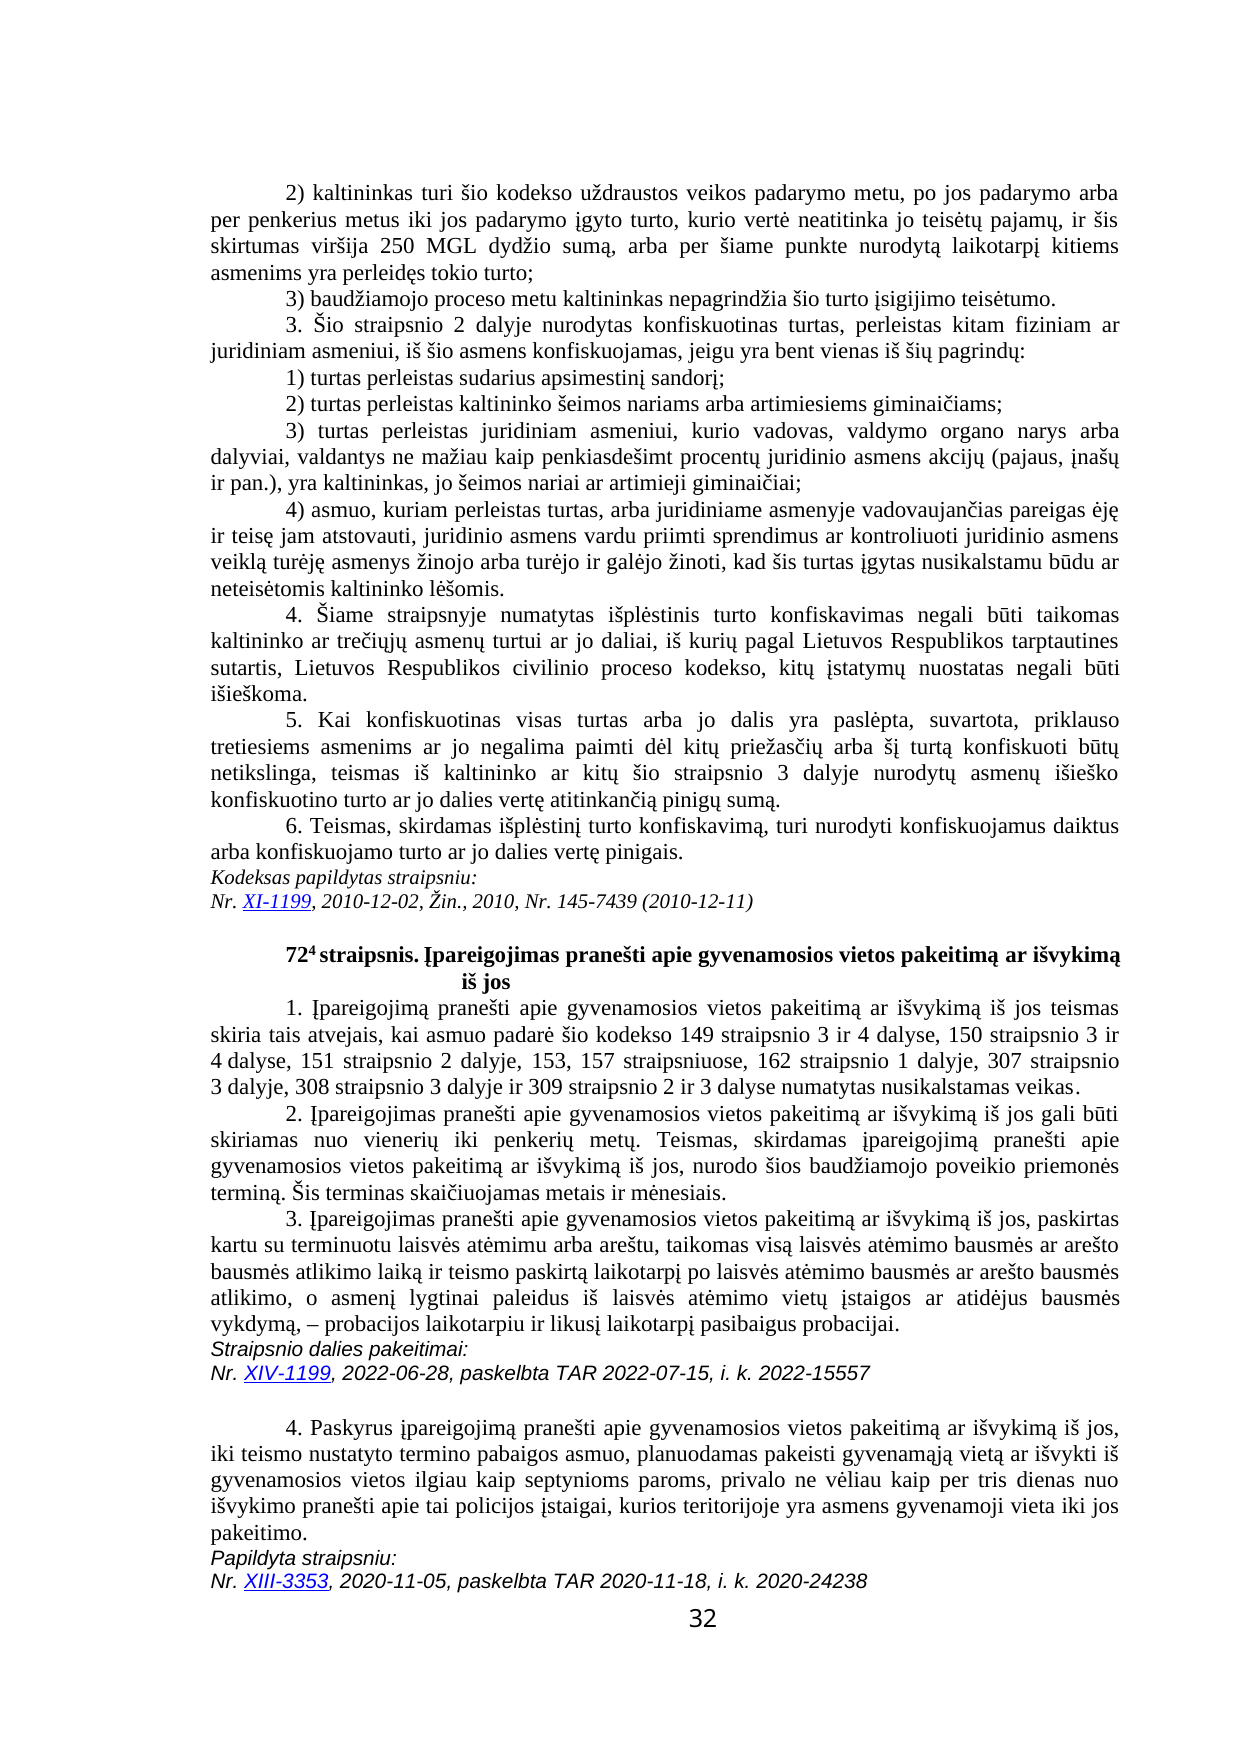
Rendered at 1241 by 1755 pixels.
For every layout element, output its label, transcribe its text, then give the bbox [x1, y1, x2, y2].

text Kodeksas papildytas straipsniu: [210, 865, 1120, 889]
text Nr. XI-1199, 2010-12-02, Žin., 2010, Nr. 145-7439 (2010-12-11) [210, 889, 1120, 913]
text 3) turtas perleistas juridiniam asmeniui, kurio vadovas, valdymo organo narys arba dalyviai, valdantys ne mažiau kaip penkiasdešimt procentų juridinio asmens akcijų (pajaus, įnašų ir pan.), yra kaltininkas, jo šeimos nariai ar artimieji giminaičiai; [210, 417, 1120, 496]
text Nr. XIV-1199, 2022-06-28, paskelbta TAR 2022-07-15, i. k. 2022-15557 [210, 1361, 1120, 1385]
text Nr. XIII-3353, 2020-11-05, paskelbta TAR 2020-11-18, i. k. 2020-24238 [210, 1569, 1120, 1593]
text 1) turtas perleistas sudarius apsimestinį sandorį; [210, 364, 1120, 390]
text 724 straipsnis. Įpareigojimas pranešti apie gyvenamosios vietos pakeitimą ar išvykimą iš jos [285, 942, 1120, 994]
text 2) turtas perleistas kaltininko šeimos nariams arba artimiesiems giminaičiams; [210, 390, 1120, 417]
text 3. Įpareigojimas pranešti apie gyvenamosios vietos pakeitimą ar išvykimą iš jos, paskirtas kartu su terminuotu laisvės atėmimu arba areštu, taikomas visą laisvės atėmimo bausmės ar arešto bausmės atlikimo laiką ir teismo paskirtą laikotarpį po laisvės atėmimo bausmės ar arešto bausmės atlikimo, o asmenį lygtinai paleidus iš laisvės atėmimo vietų įstaigos ar atidėjus bausmės vykdymą, – probacijos laikotarpiu ir likusį laikotarpį pasibaigus probacijai. [210, 1205, 1120, 1337]
text 3. Šio straipsnio 2 dalyje nurodytas konfiskuotinas turtas, perleistas kitam fiziniam ar juridiniam asmeniui, iš šio asmens konfiskuojamas, jeigu yra bent vienas iš šių pagrindų: [210, 311, 1120, 364]
text 2) kaltininkas turi šio kodekso uždraustos veikos padarymo metu, po jos padarymo arba per penkerius metus iki jos padarymo įgyto turto, kurio vertė neatitinka jo teisėtų pajamų, ir šis skirtumas viršija 250 MGL dydžio sumą, arba per šiame punkte nurodytą laikotarpį kitiems asmenims yra perleidęs tokio turto; [210, 179, 1120, 285]
text 2. Įpareigojimas pranešti apie gyvenamosios vietos pakeitimą ar išvykimą iš jos gali būti skiriamas nuo vienerių iki penkerių metų. Teismas, skirdamas įpareigojimą pranešti apie gyvenamosios vietos pakeitimą ar išvykimą iš jos, nurodo šios baudžiamojo poveikio priemonės terminą. Šis terminas skaičiuojamas metais ir mėnesiais. [210, 1100, 1120, 1205]
text Papildyta straipsniu: [210, 1545, 1120, 1569]
text 4. Šiame straipsnyje numatytas išplėstinis turto konfiskavimas negali būti taikomas kaltininko ar trečiųjų asmenų turtui ar jo daliai, iš kurių pagal Lietuvos Respublikos tarptautines sutartis, Lietuvos Respublikos civilinio proceso kodekso, kitų įstatymų nuostatas negali būti išieškoma. [210, 601, 1120, 707]
text 3) baudžiamojo proceso metu kaltininkas nepagrindžia šio turto įsigijimo teisėtumo. [210, 285, 1120, 311]
text 4. Paskyrus įpareigojimą pranešti apie gyvenamosios vietos pakeitimą ar išvykimą iš jos, iki teismo nustatyto termino pabaigos asmuo, planuodamas pakeisti gyvenamąją vietą ar išvykti iš gyvenamosios vietos ilgiau kaip septynioms paroms, privalo ne vėliau kaip per tris dienas nuo išvykimo pranešti apie tai policijos įstaigai, kurios teritorijoje yra asmens gyvenamoji vieta iki jos pakeitimo. [210, 1413, 1120, 1545]
text 4) asmuo, kuriam perleistas turtas, arba juridiniame asmenyje vadovaujančias pareigas ėję ir teisę jam atstovauti, juridinio asmens vardu priimti sprendimus ar kontroliuoti juridinio asmens veiklą turėję asmenys žinojo arba turėjo ir galėjo žinoti, kad šis turtas įgytas nusikalstamu būdu ar neteisėtomis kaltininko lėšomis. [210, 496, 1120, 601]
text 1. Įpareigojimą pranešti apie gyvenamosios vietos pakeitimą ar išvykimą iš jos teismas skiria tais atvejais, kai asmuo padarė šio kodekso 149 straipsnio 3 ir 4 dalyse, 150 straipsnio 3 ir 4 dalyse, 151 straipsnio 2 dalyje, 153, 157 straipsniuose, 162 straipsnio 1 dalyje, 307 straipsnio 3 dalyje, 308 straipsnio 3 dalyje ir 309 straipsnio 2 ir 3 dalyse numatytas nusikalstamas veikas. [210, 994, 1120, 1100]
text Straipsnio dalies pakeitimai: [210, 1337, 1120, 1361]
text 5. Kai konfiskuotinas visas turtas arba jo dalis yra paslėpta, suvartota, priklauso tretiesiems asmenims ar jo negalima paimti dėl kitų priežasčių arba šį turtą konfiskuoti būtų netikslinga, teismas iš kaltininko ar kitų šio straipsnio 3 dalyje nurodytų asmenų išieško konfiskuotino turto ar jo dalies vertę atitinkančią pinigų sumą. [210, 707, 1120, 812]
text 6. Teismas, skirdamas išplėstinį turto konfiskavimą, turi nurodyti konfiskuojamus daiktus arba konfiskuojamo turto ar jo dalies vertę pinigais. [210, 812, 1120, 865]
